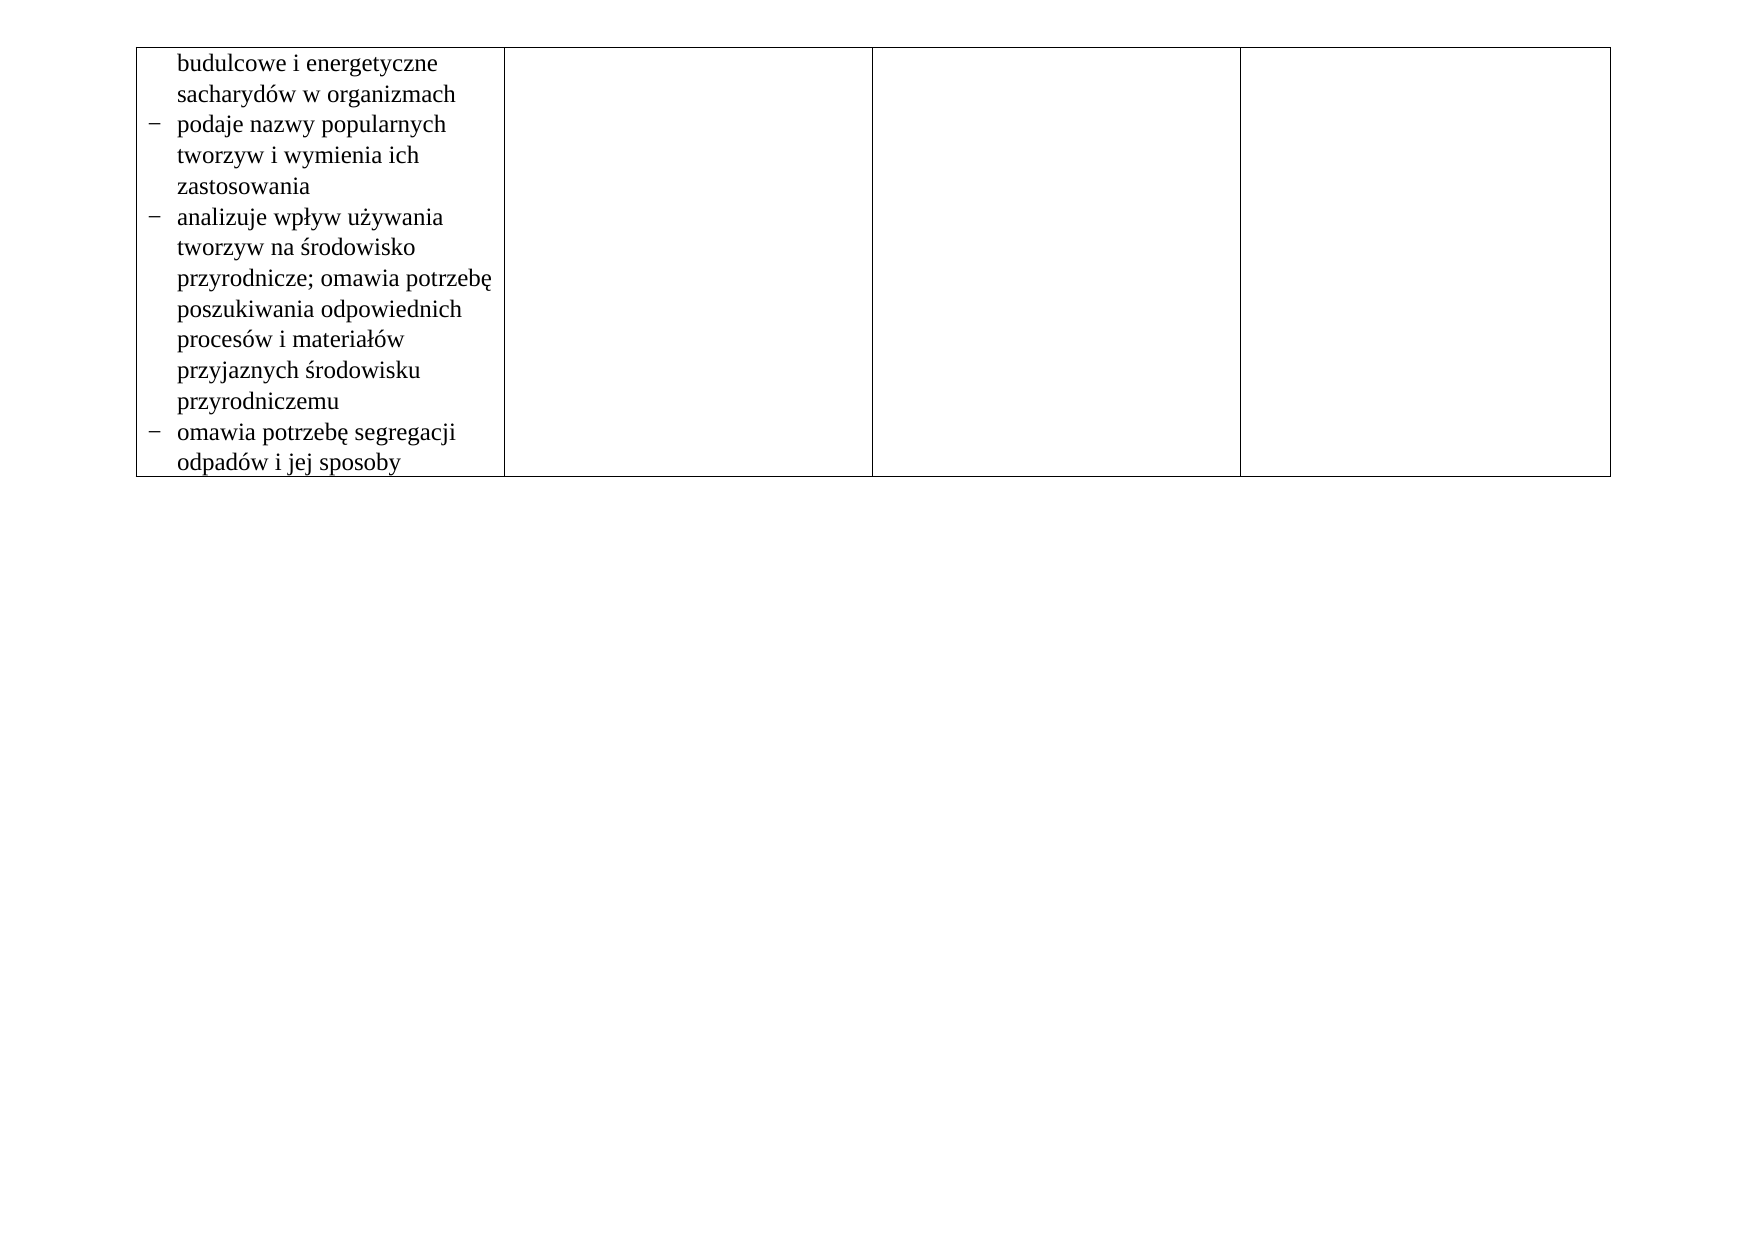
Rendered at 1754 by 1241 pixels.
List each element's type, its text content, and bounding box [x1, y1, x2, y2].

table_cell Uczeń: definiuje pojęcia: wielofunkcyjne pochodne węglowodorów, hydroksykwasy, fermentacja mlekowa, substancja lecznicza, lek, lekozależność, witaminy, aminokwasy, punkt izoelektryczny, jon obojnaczy, peptydy, wiązanie peptydowe, białka, koagulacja, peptyzacja, denaturacja, wysalanie białek, sacharydy, monosacharydy, aldozy, ketozy, disacharydy, składniki odżywcze, polisacharydy, próba jodoskrobiowa, włókna naturalne, włókna sztuczne, włókna syntetyczne, recykling zapisuje wzór najprostszego hydroksykwasu i podaje jego nazwę omawia rodzaje dawek i wymienia czynniki, które warunkują działanie substancji i leczniczych zapisuje wzór najprostszego aminokwasu i podaje jego nazwę podaje wzór ogólny aminokwasów omawia występowanie i zastosowania wybranych aminokwasów określa skład pierwiastkowy białek omawia rolę białka w organizmie omawia sposób wykrywania obecności białka omawia występowanie i zastosowania białek określa skład pierwiastkowy sacharydów dzieli sacharydy na proste i złożone, podaje po jednym przykładzie każdego z nich (nazwa, wzór sumaryczny) omawia rolę fotosyntezy w powstawaniu monosacharydów omawia funkcje węglowodanów w organizmie człowieka określa właściwości glukozy, sacharozy, skrobi i celulozy; wymienia źródła tych substancji w środowisku przyrodniczym oraz ich zastosowania wyjaśnia znaczenie sacharozy dla organizmu człowieka wyjaśnia znaczenie biologiczne oraz funkcje budulcowe i energetyczne sacharydów w organizmach podaje nazwy popularnych tworzyw i wymienia ich zastosowania analizuje wpływ używania tworzyw na środowisko przyrodnicze; omawia potrzebę poszukiwania odpowiednich procesów i materiałów przyjaznych środowisku przyrodniczemu omawia potrzebę segregacji odpadów i jej sposoby [137, 48, 504, 476]
table_cell [1241, 48, 1610, 476]
table_cell Uczeń: wymienia sposoby otrzymywania hydroksykwasów opisuje proces fermentacji mlekowej wyjaśnia znaczenie aspiryny  pochodnej kwasu salicylowego wyjaśnia mechanizm powstawania jonów obojnaczych wyjaśnia proces hydrolizy peptydów bada doświadczalnie właściwości glukozy i fruktozy wykrywa doświadczalnie obecność grup hydroksylowych w cząsteczce glukozy sprawdza doświadczalnie właściwości redukujące sacharozy i maltozy zapisuje równania reakcji hydrolizy sacharozy porównuje właściwości skrobi i celulozy wynikające z różnicy w budowie ich cząsteczek określa wady i zalety wybranych włókien wyjaśnia, jakie tworzywa nazywane są biodegradowalnymi [873, 48, 1240, 476]
table_cell Uczeń: opisuje występowanie, budowę i zasady nazewnictwa hydroksykwasów podaje nazwy systematyczne kwasów mlekowego i salicylowego podaje nazwy grup funkcyjnych w aminokwasach zapisuje wzory i omawia właściwości glicyny i alaniny omawia struktury białek: drugo-, trzecio- i czwartorzędową wyjaśnia, na czym polegają procesy gnicia i butwienia przedstawia przyczyny psucia się żywności i konsekwencje stosowania dodatków do żywności omawia wpływ stosowania środków ochrony roślin na zdrowie ludzi i stan środowiska przyrodniczego zapisuje wzory łańcuchowe i taflowe glukozy, sacharozy i maltozy, fruktozy; wskazuje wiązanie O-glikozydowe we wzorach disacharydów omawia właściwości skrobi i celulozy klasyfikuje włókna na celulozowe, białkowe, sztuczne i syntetyczne; wymienia ich wady i zalety [505, 48, 872, 476]
